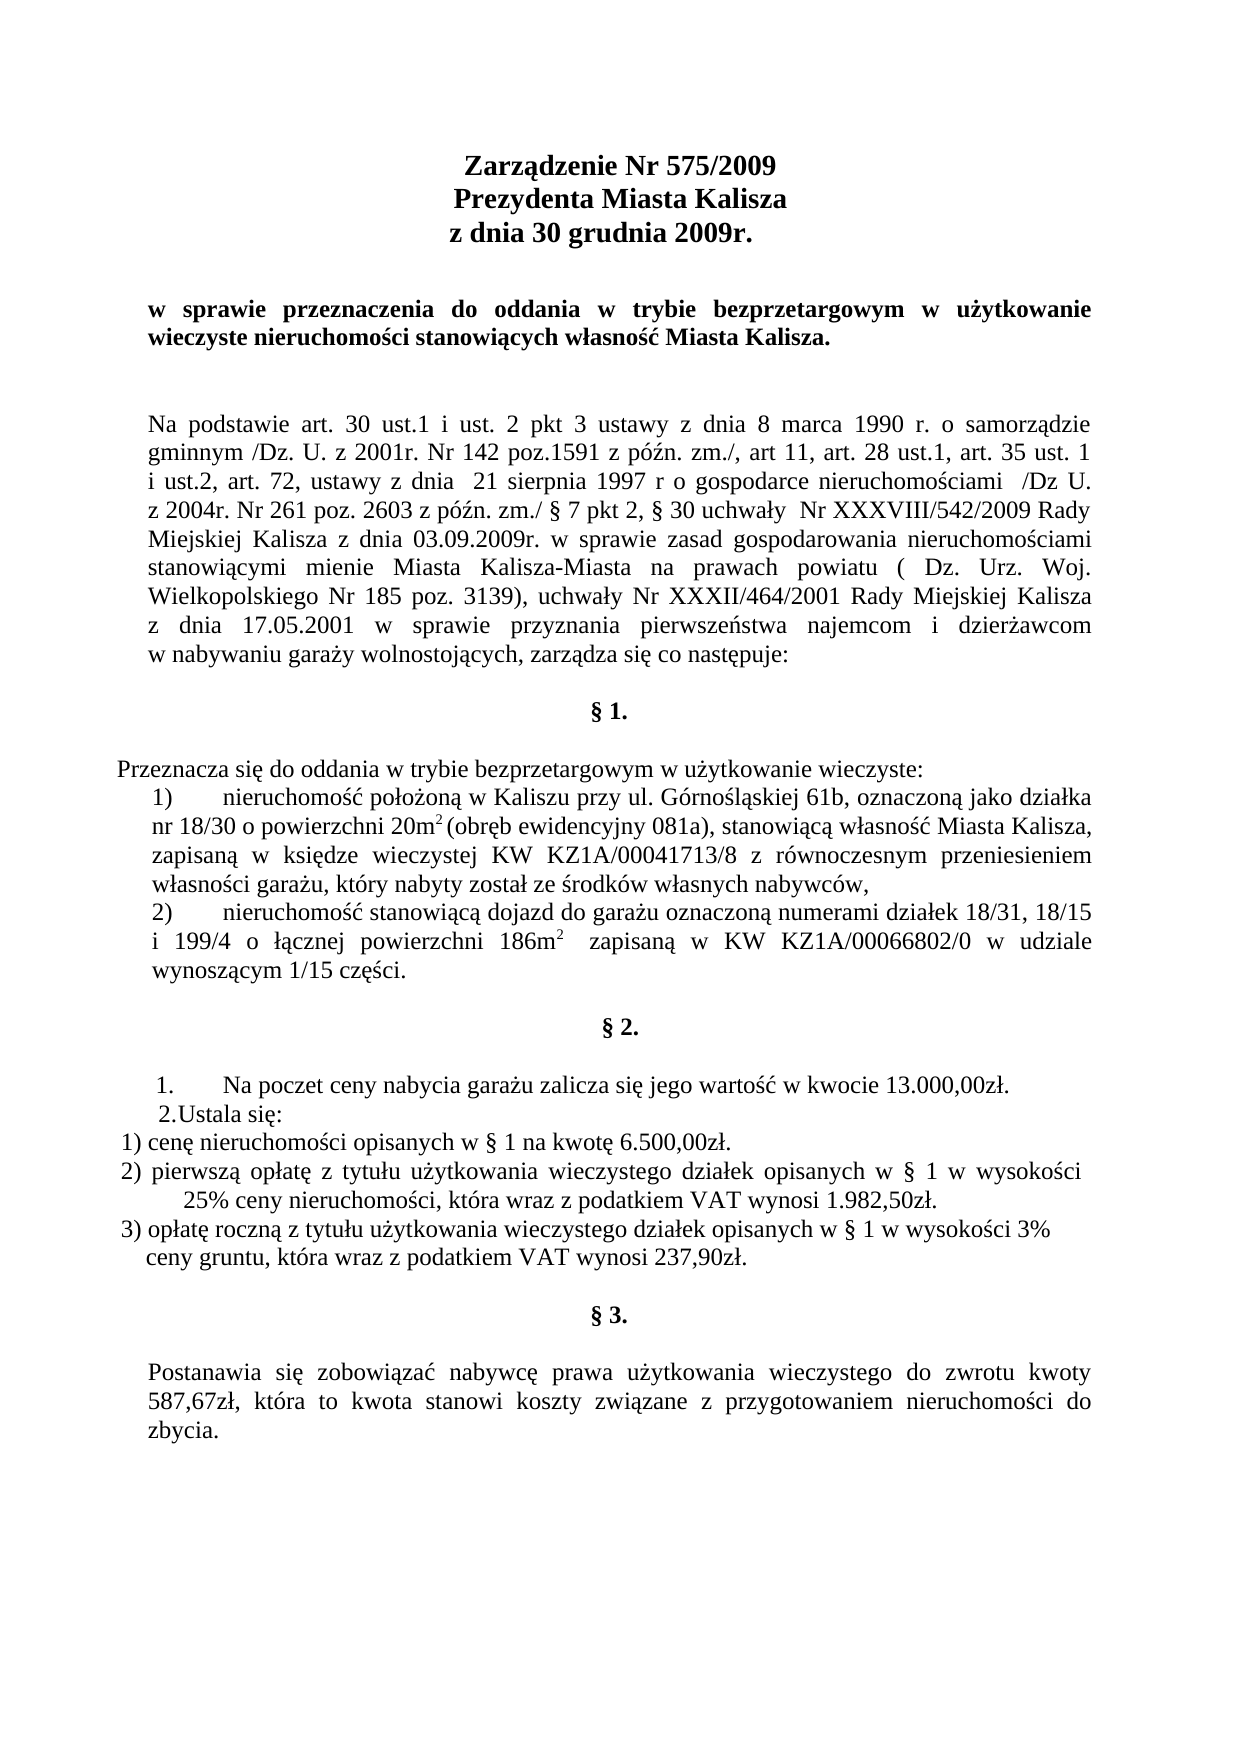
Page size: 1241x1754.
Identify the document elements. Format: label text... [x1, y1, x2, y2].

list nieruchomość położoną w Kaliszu przy ul. Górnośląskiej 61b, oznaczoną jako działka nr 18/30 o powierzchni 20m2 (obręb ewidencyjny 081a), stanowiącą własność Miasta Kalisza, zapisaną w księdze wieczystej KW KZ1A/00041713/8 z równoczesnym przeniesieniem własności garażu, który nabyty został ze środków własnych nabywców, [152, 782, 1093, 897]
text Na podstawie art. 30 ust.1 i ust. 2 pkt 3 ustawy z dnia 8 marca 1990 r. o samorządzie gminnym /Dz. U. z 2001r. Nr 142 poz.1591 z późn. zm./, art 11, art. 28 ust.1, art. 35 ust. 1 i ust.2, art. 72, ustawy z dnia 21 sierpnia 1997 r o gospodarce nieruchomościami /Dz U. z 2004r. Nr 261 poz. 2603 z późn. zm./ § 7 pkt 2, § 30 uchwały Nr XXXVIII/542/2009 Rady Miejskiej Kalisza z dnia 03.09.2009r. w sprawie zasad gospodarowania nieruchomościami stanowiącymi mienie Miasta Kalisza-Miasta na prawach powiatu ( Dz. Urz. Woj. Wielkopolskiego Nr 185 poz. 3139), uchwały Nr XXXII/464/2001 Rady Miejskiej Kalisza z dnia 17.05.2001 w sprawie przyznania pierwszeństwa najemcom i dzierżawcom w nabywaniu garaży wolnostojących, zarządza się co następuje: [148, 409, 1093, 667]
text Przeznacza się do oddania w trybie bezprzetargowym w użytkowanie wieczyste: [117, 754, 1093, 782]
text 1) cenę nieruchomości opisanych w § 1 na kwotę 6.500,00zł. [121, 1127, 1093, 1156]
text 2) pierwszą opłatę z tytułu użytkowania wieczystego działek opisanych w § 1 w wysokości 25% ceny nieruchomości, która wraz z podatkiem VAT wynosi 1.982,50zł. [121, 1156, 1093, 1214]
list Ustala się: [158, 1099, 1093, 1127]
text 3) opłatę roczną z tytułu użytkowania wieczystego działek opisanych w § 1 w wysokości 3% [121, 1214, 1093, 1242]
text § 3. [148, 1300, 1093, 1329]
text § 2. [148, 1012, 1093, 1041]
text z dnia 30 grudnia 2009r. [148, 215, 1093, 248]
text ceny gruntu, która wraz z podatkiem VAT wynosi 237,90zł. [121, 1242, 1093, 1271]
text Prezydenta Miasta Kalisza [148, 181, 1093, 215]
text Postanawia się zobowiązać nabywcę prawa użytkowania wieczystego do zwrotu kwoty 587,67zł, która to kwota stanowi koszty związane z przygotowaniem nieruchomości do zbycia. [148, 1357, 1093, 1444]
text Zarządzenie Nr 575/2009 [148, 148, 1093, 181]
text w sprawie przeznaczenia do oddania w trybie bezprzetargowym w użytkowanie wieczyste nieruchomości stanowiących własność Miasta Kalisza. [148, 294, 1093, 351]
text § 1. [148, 696, 1093, 725]
list Na poczet ceny nabycia garażu zalicza się jego wartość w kwocie 13.000,00zł. [155, 1070, 1093, 1099]
list nieruchomość stanowiącą dojazd do garażu oznaczoną numerami działek 18/31, 18/15 i 199/4 o łącznej powierzchni 186m2 zapisaną w KW KZ1A/00066802/0 w udziale wynoszącym 1/15 części. [152, 897, 1093, 984]
